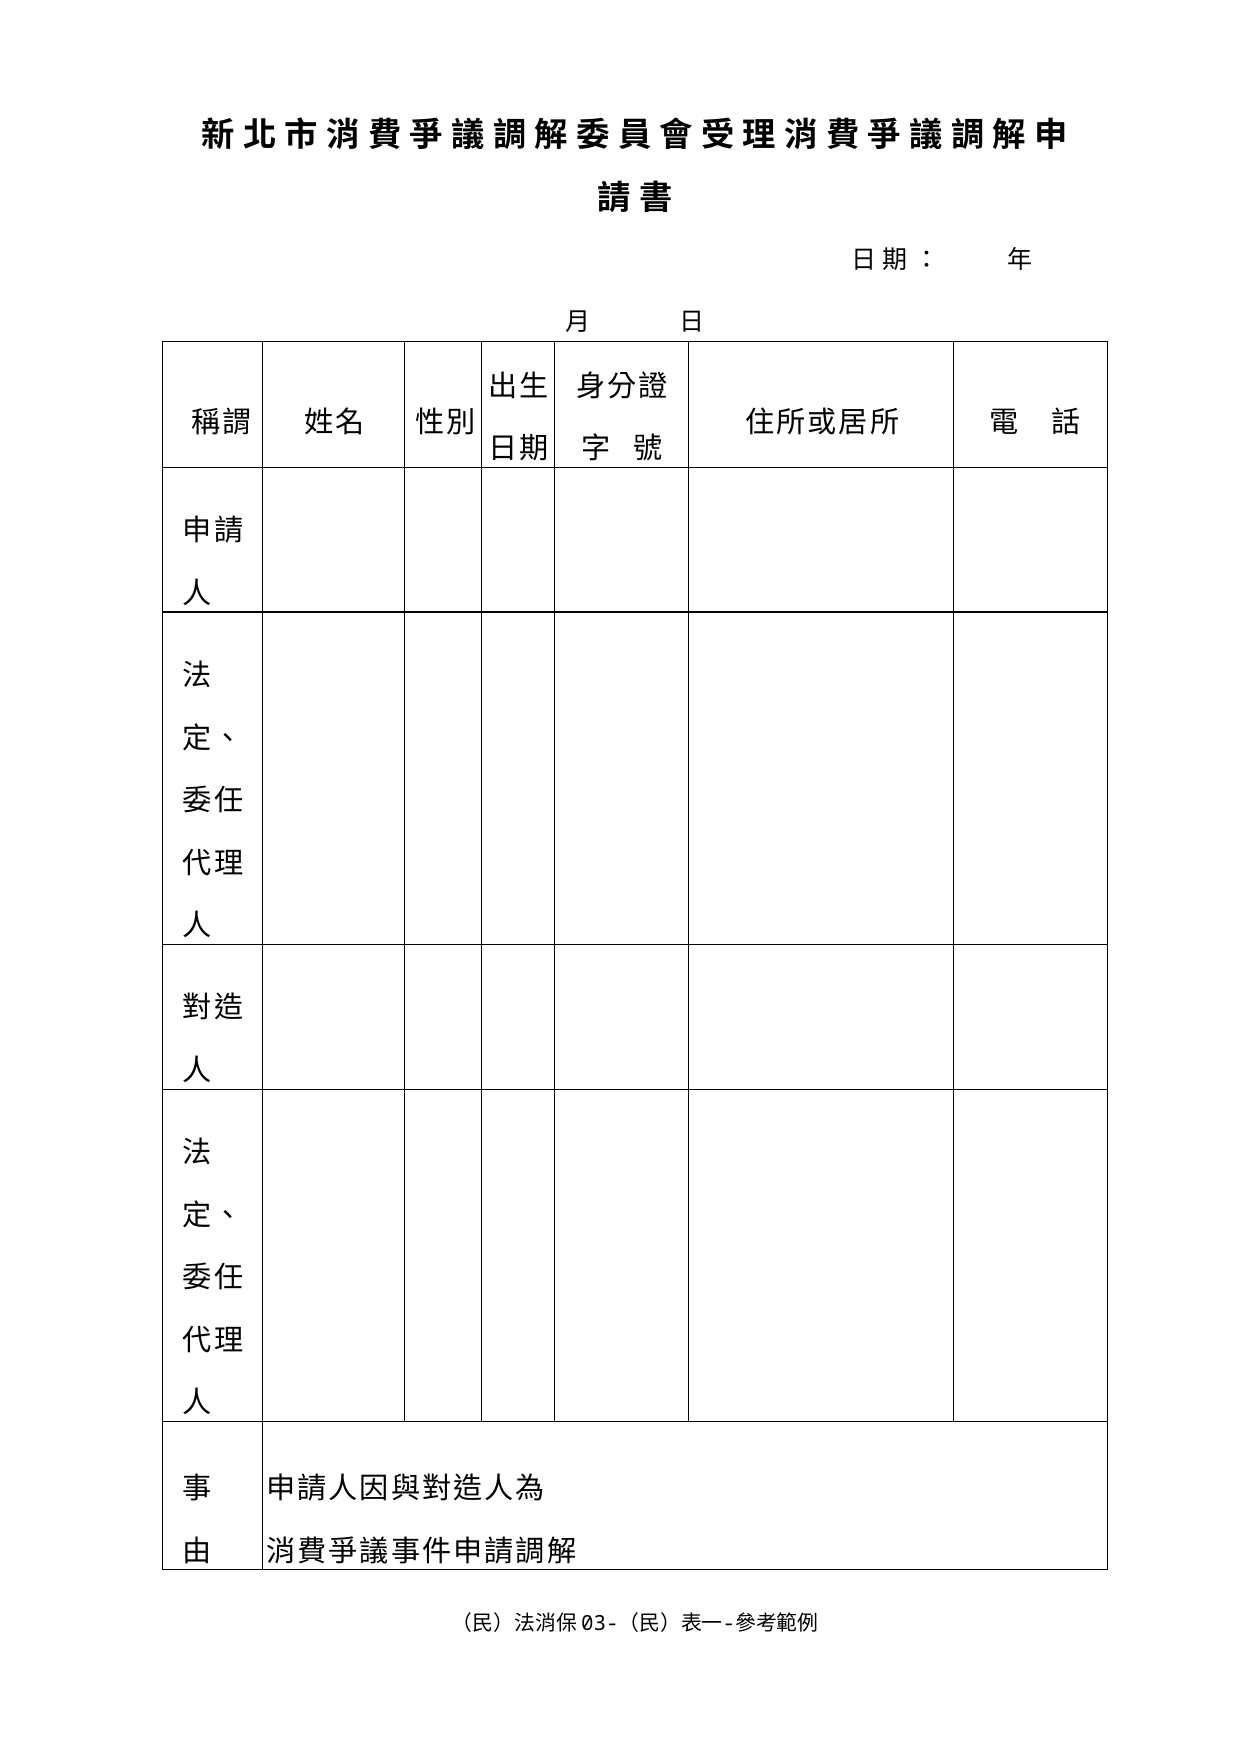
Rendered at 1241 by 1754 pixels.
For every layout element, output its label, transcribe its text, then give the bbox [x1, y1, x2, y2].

table_header 性別 [405, 342, 481, 467]
text 日期： 年 月 日 [182, 216, 1088, 341]
table_cell 對造人 [163, 945, 262, 1088]
table_cell [405, 945, 481, 1088]
table_cell [482, 613, 554, 944]
table_cell [689, 1090, 953, 1421]
table_header 姓名 [263, 342, 404, 467]
table_cell [689, 945, 953, 1088]
table_cell [482, 945, 554, 1088]
table_header 住所或居所 [689, 342, 953, 467]
table_header 身分證 字 號 [555, 342, 688, 467]
table_header 電 話 [954, 342, 1107, 467]
table_cell 法定、委任代理人 [163, 1090, 262, 1421]
table_cell 申請人 [163, 468, 262, 611]
table_cell [689, 468, 953, 611]
table_cell [954, 945, 1107, 1088]
table_cell [263, 613, 404, 944]
table_cell 法定、委任代理人 [163, 613, 262, 944]
table_cell [405, 468, 481, 611]
table_cell [954, 613, 1107, 944]
table_cell [482, 1090, 554, 1421]
table_cell [555, 1090, 688, 1421]
table_cell [263, 1090, 404, 1421]
table_cell 事 由 [163, 1422, 262, 1569]
table_cell [954, 468, 1107, 611]
table_cell [555, 613, 688, 944]
table_cell [555, 945, 688, 1088]
table_cell [405, 1090, 481, 1421]
table_header 出生 日期 [482, 342, 554, 467]
table_cell [954, 1090, 1107, 1421]
table_cell [405, 613, 481, 944]
table_cell [555, 468, 688, 611]
table_cell 申請人因與對造人為 消費爭議事件申請調解 [263, 1422, 1107, 1569]
table_cell [263, 468, 404, 611]
table_cell [482, 468, 554, 611]
table_cell [263, 945, 404, 1088]
table_header 稱謂 [163, 342, 262, 467]
text 新北市消費爭議調解委員會受理消費爭議調解申請書 [182, 91, 1088, 216]
table_cell [689, 613, 953, 944]
